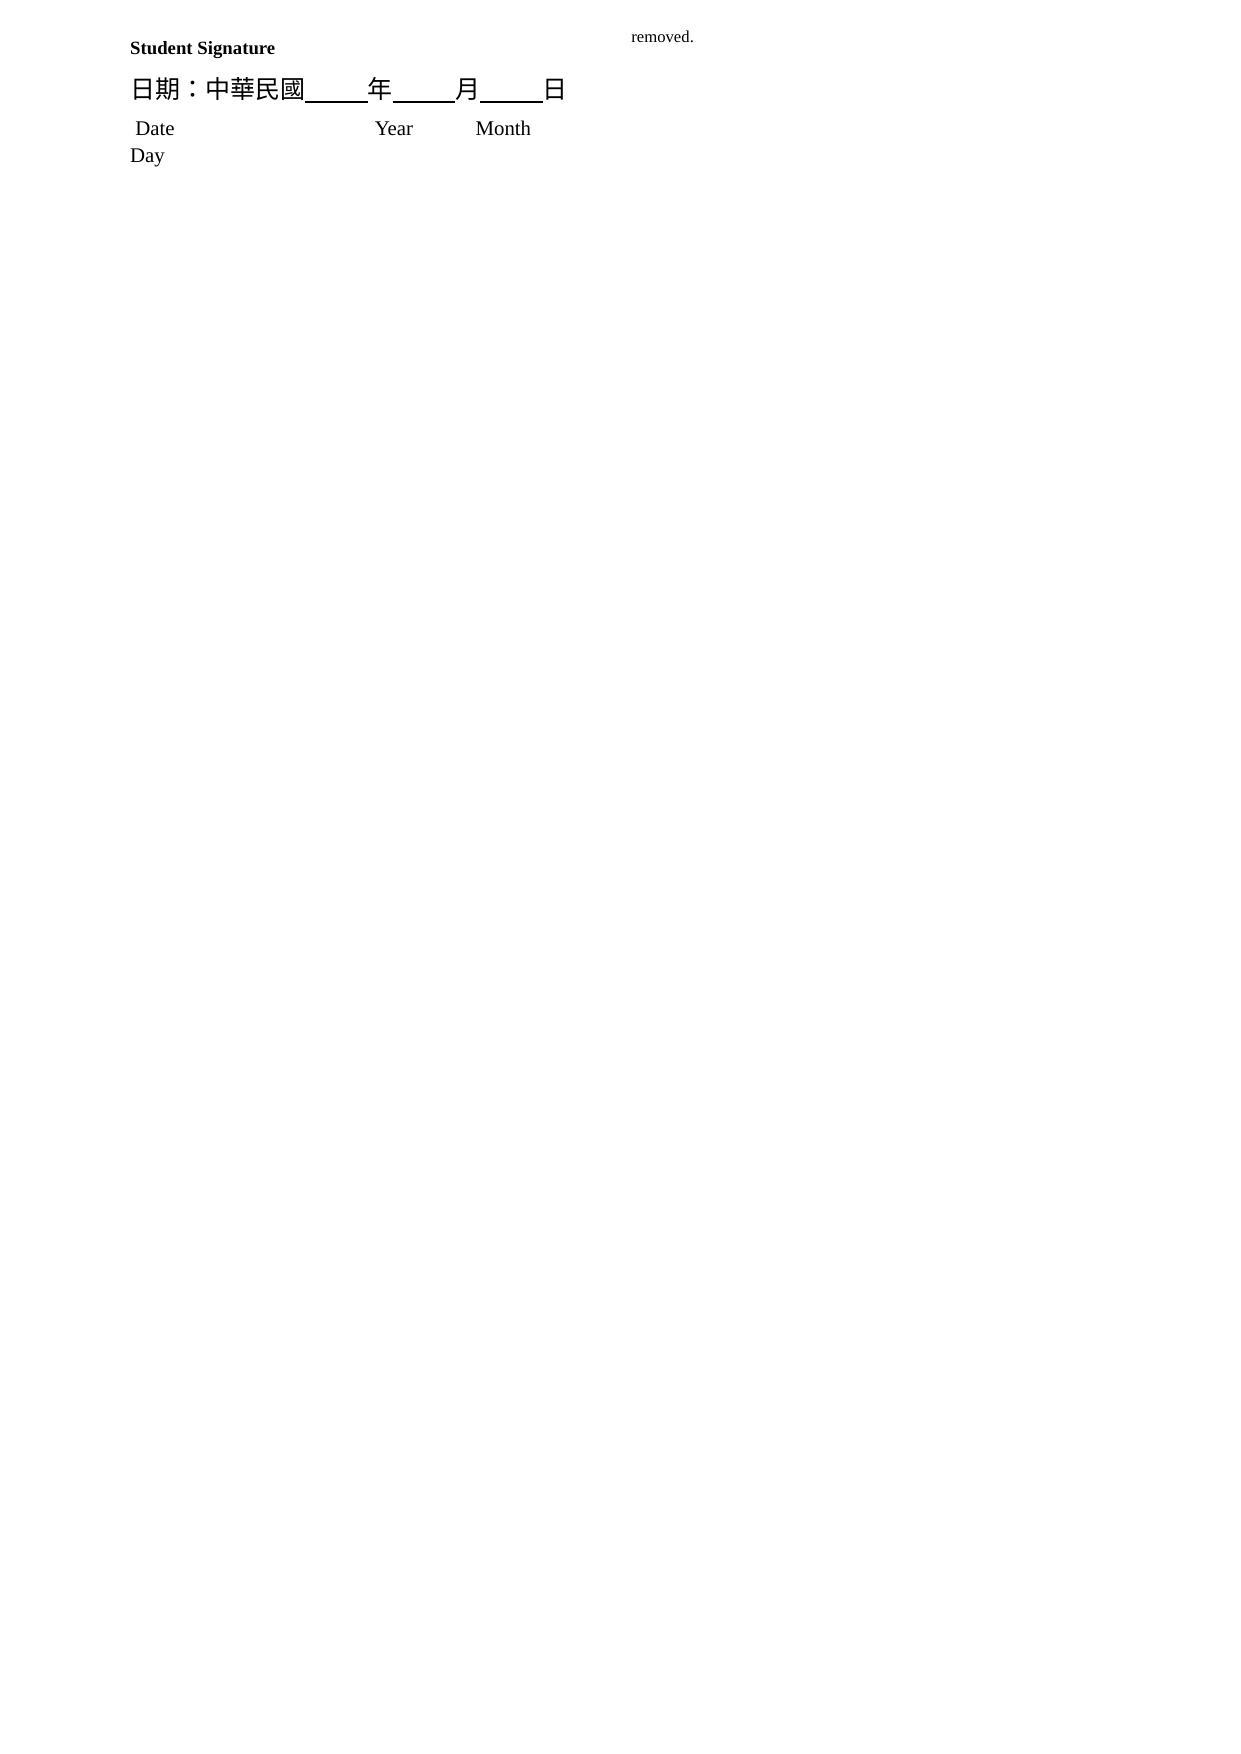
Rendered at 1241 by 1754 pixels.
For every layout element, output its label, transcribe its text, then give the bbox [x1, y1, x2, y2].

table_header removed. [620, 30, 1122, 167]
table_header Student Signature 日期：中華民國 年 月 日 Date Year Month Day [119, 30, 620, 167]
